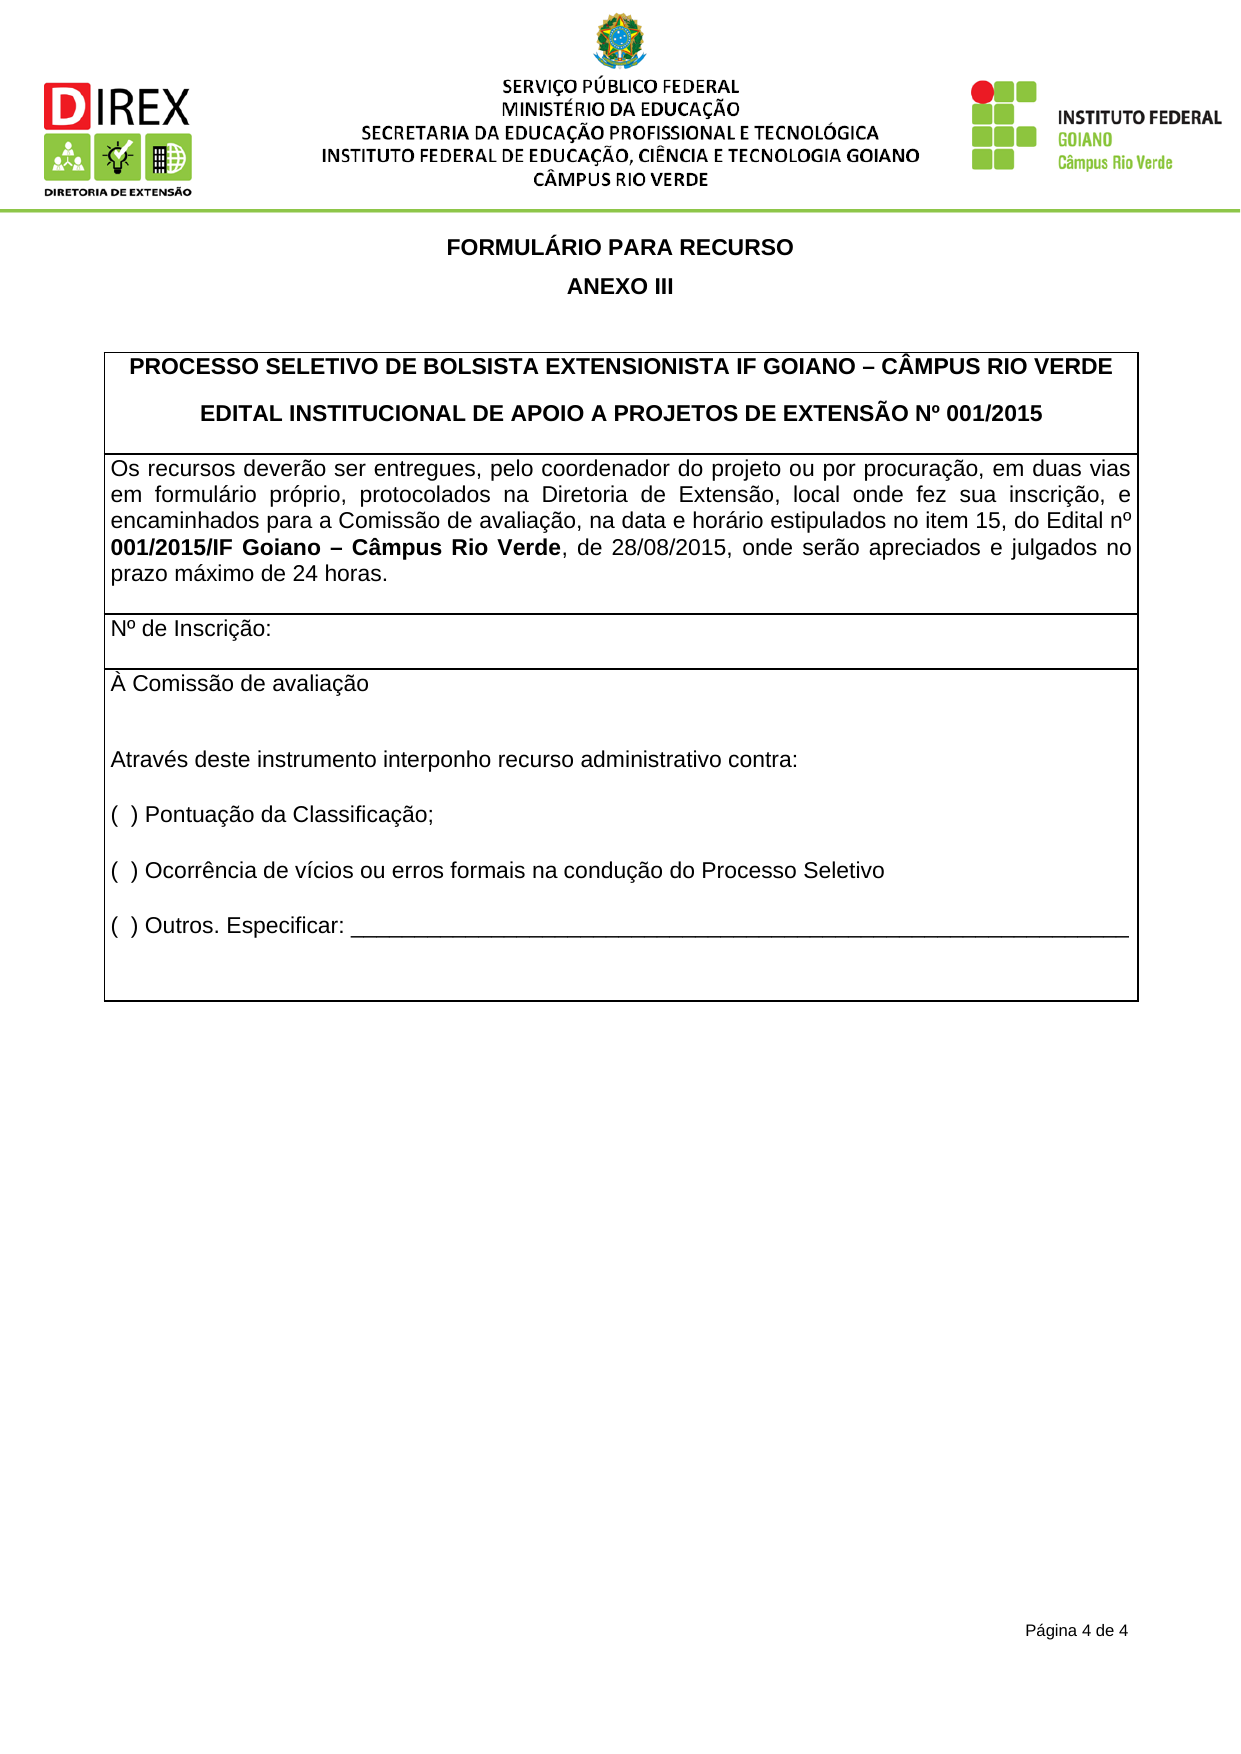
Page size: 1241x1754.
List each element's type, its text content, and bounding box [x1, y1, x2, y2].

text FORMULÁRIO PARA RECURSO [112, 221, 1128, 260]
table_cell À Comissão de avaliação Através deste instrumento interponho recurso administrativo contra: ( ) Pontuação da Classificação; ( ) Ocorrência de vícios ou erros formais na condução do Processo Seletivo ( ) Outros. Especificar: _____________________________________________________________ [105, 670, 1137, 1000]
table_header PROCESSO SELETIVO DE BOLSISTA EXTENSIONISTA IF GOIANO – CÂMPUS RIO VERDE EDITAL INSTITUCIONAL DE APOIO A PROJETOS DE EXTENSÃO Nº 001/2015 [105, 353, 1137, 453]
table_cell Os recursos deverão ser entregues, pelo coordenador do projeto ou por procuração, em duas vias em formulário próprio, protocolados na Diretoria de Extensão, local onde fez sua inscrição, e encaminhados para a Comissão de avaliação, na data e horário estipulados no item 15, do Edital nº 001/2015/IF Goiano – Câmpus Rio Verde, de 28/08/2015, onde serão apreciados e julgados no prazo máximo de 24 horas. [105, 455, 1137, 613]
text ANEXO III [112, 273, 1128, 299]
table_cell Nº de Inscrição: [105, 615, 1137, 668]
